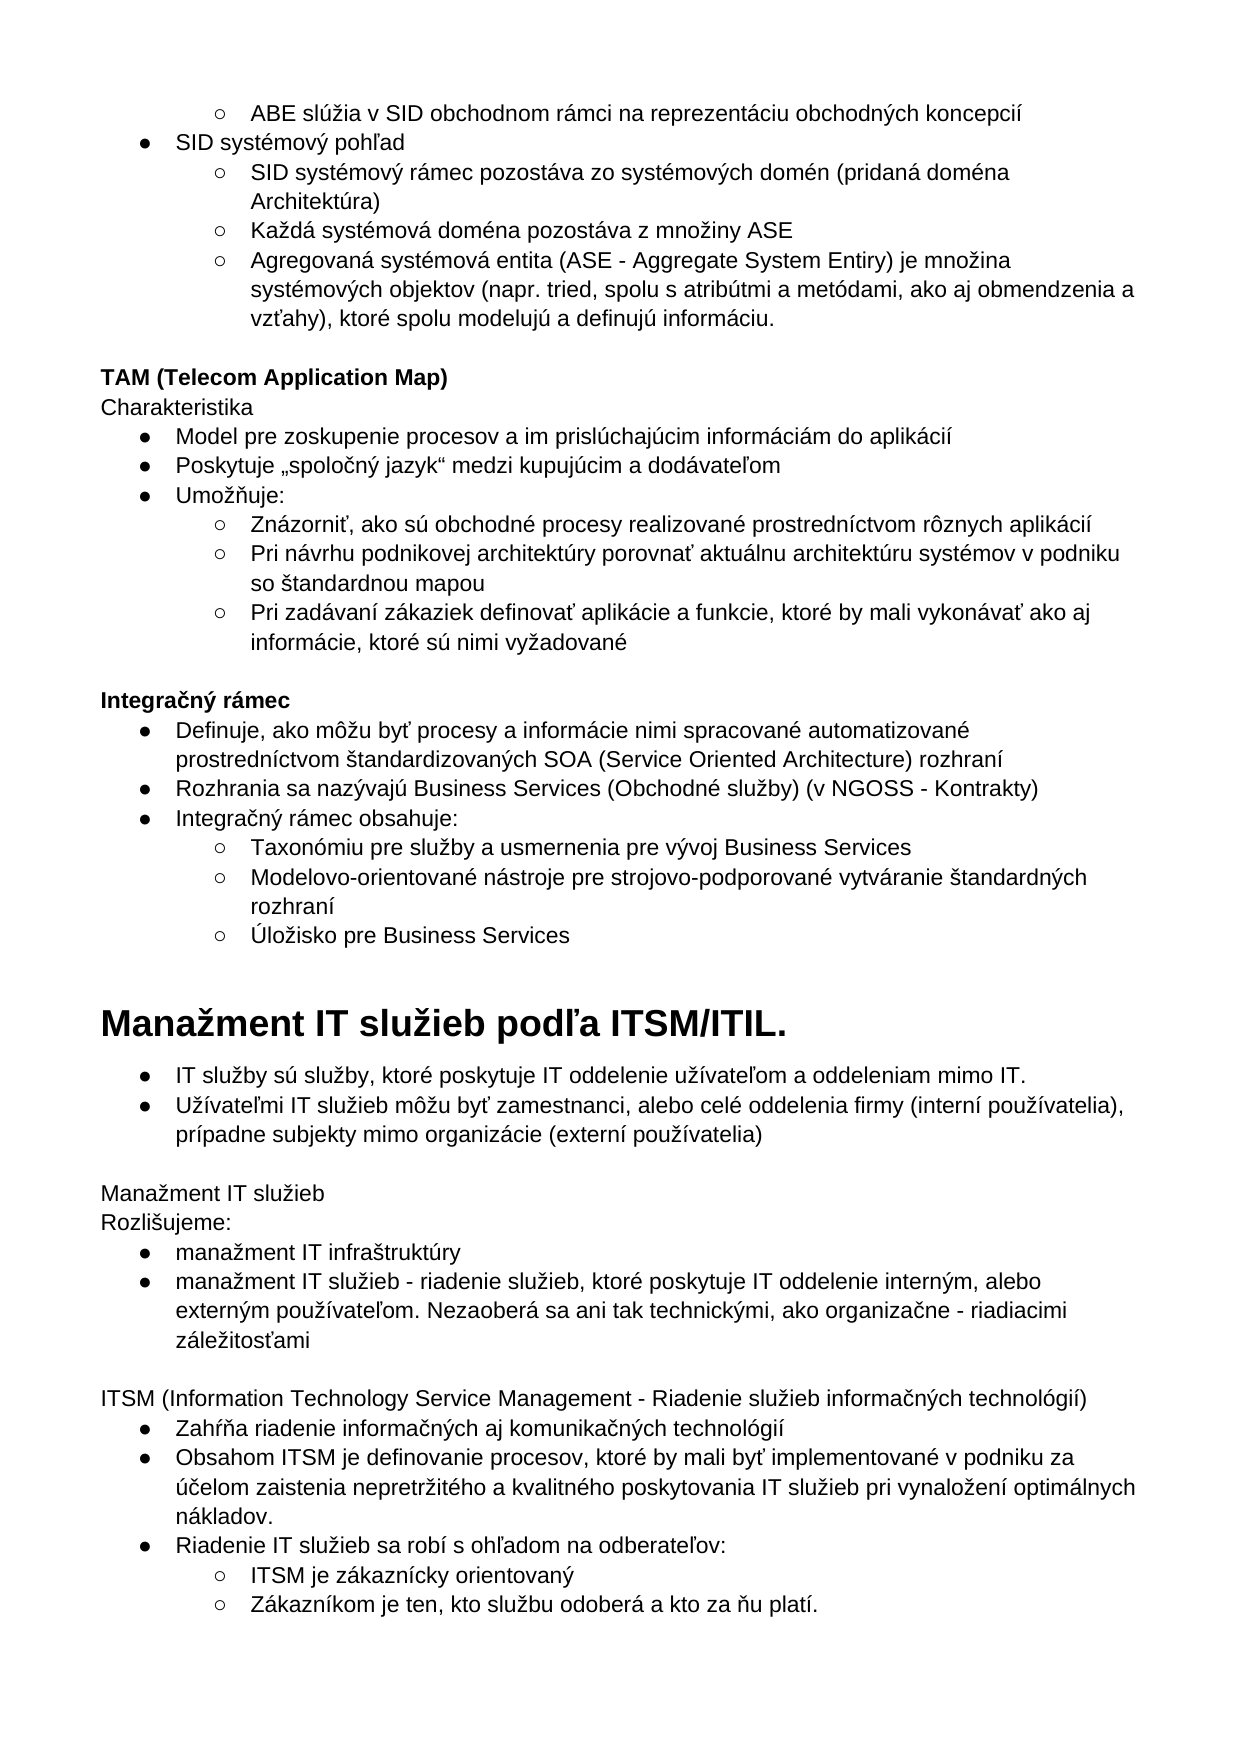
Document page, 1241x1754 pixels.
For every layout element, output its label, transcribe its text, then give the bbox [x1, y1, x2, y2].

list SID systémový pohľad [138, 130, 1140, 155]
list Model pre zoskupenie procesov a im prislúchajúcim informáciám do aplikácií [138, 423, 1140, 449]
text ITSM (Information Technology Service Management - Riadenie služieb informačných technológií) [100, 1386, 1140, 1412]
list Úložisko pre Business Services [213, 923, 1140, 948]
list Každá systémová doména pozostáva z množiny ASE [213, 218, 1140, 243]
list Modelovo-orientované nástroje pre strojovo-podporované vytváranie štandardných rozhraní [213, 864, 1140, 919]
list Rozhrania sa nazývajú Business Services (Obchodné služby) (v NGOSS - Kontrakty) [138, 776, 1140, 802]
list Pri návrhu podnikovej architektúry porovnať aktuálnu architektúru systémov v podniku so štandardnou mapou [213, 541, 1140, 596]
list Agregovaná systémová entita (ASE - Aggregate System Entiry) je množina systémových objektov (napr. tried, spolu s atribútmi a metódami, ako aj obmendzenia a vzťahy), ktoré spolu modelujú a definujú informáciu. [213, 247, 1140, 332]
text Manažment IT služieb [100, 1180, 1140, 1206]
list Znázorniť, ako sú obchodné procesy realizované prostredníctvom rôznych aplikácií [213, 512, 1140, 537]
list ABE slúžia v SID obchodnom rámci na reprezentáciu obchodných koncepcií [213, 100, 1140, 126]
list Umožňuje: [138, 482, 1140, 508]
list Riadenie IT služieb sa robí s ohľadom na odberateľov: [138, 1533, 1140, 1558]
list manažment IT služieb - riadenie služieb, ktoré poskytuje IT oddelenie interným, alebo externým používateľom. Nezaoberá sa ani tak technickými, ako organizačne - riadiacimi záležitosťami [138, 1268, 1140, 1353]
text Integračný rámec [100, 688, 1140, 713]
list Obsahom ITSM je definovanie procesov, ktoré by mali byť implementované v podniku za účelom zaistenia nepretržitého a kvalitného poskytovania IT služieb pri vynaložení optimálnych nákladov. [138, 1445, 1140, 1529]
list Pri zadávaní zákaziek definovať aplikácie a funkcie, ktoré by mali vykonávať ako aj informácie, ktoré sú nimi vyžadované [213, 600, 1140, 655]
list Zahŕňa riadenie informačných aj komunikačných technológií [138, 1415, 1140, 1441]
list IT služby sú služby, ktoré poskytuje IT oddelenie užívateľom a oddeleniam mimo IT. [138, 1063, 1140, 1088]
list SID systémový rámec pozostáva zo systémových domén (pridaná doména Architektúra) [213, 159, 1140, 214]
list Taxonómiu pre služby a usmernenia pre vývoj Business Services [213, 835, 1140, 860]
text Charakteristika [100, 394, 1140, 420]
list Zákazníkom je ten, kto službu odoberá a kto za ňu platí. [213, 1592, 1140, 1617]
subtitle Manažment IT služieb podľa ITSM/ITIL. [100, 1002, 1140, 1044]
list manažment IT infraštruktúry [138, 1239, 1140, 1265]
list Integračný rámec obsahuje: [138, 805, 1140, 831]
list Definuje, ako môžu byť procesy a informácie nimi spracované automatizované prostredníctvom štandardizovaných SOA (Service Oriented Architecture) rozhraní [138, 717, 1140, 772]
text TAM (Telecom Application Map) [100, 365, 1140, 390]
list ITSM je zákaznícky orientovaný [213, 1562, 1140, 1588]
list Poskytuje „spoločný jazyk“ medzi kupujúcim a dodávateľom [138, 453, 1140, 478]
text Rozlišujeme: [100, 1210, 1140, 1235]
list Užívateľmi IT služieb môžu byť zamestnanci, alebo celé oddelenia firmy (interní používatelia), prípadne subjekty mimo organizácie (externí používatelia) [138, 1092, 1140, 1147]
